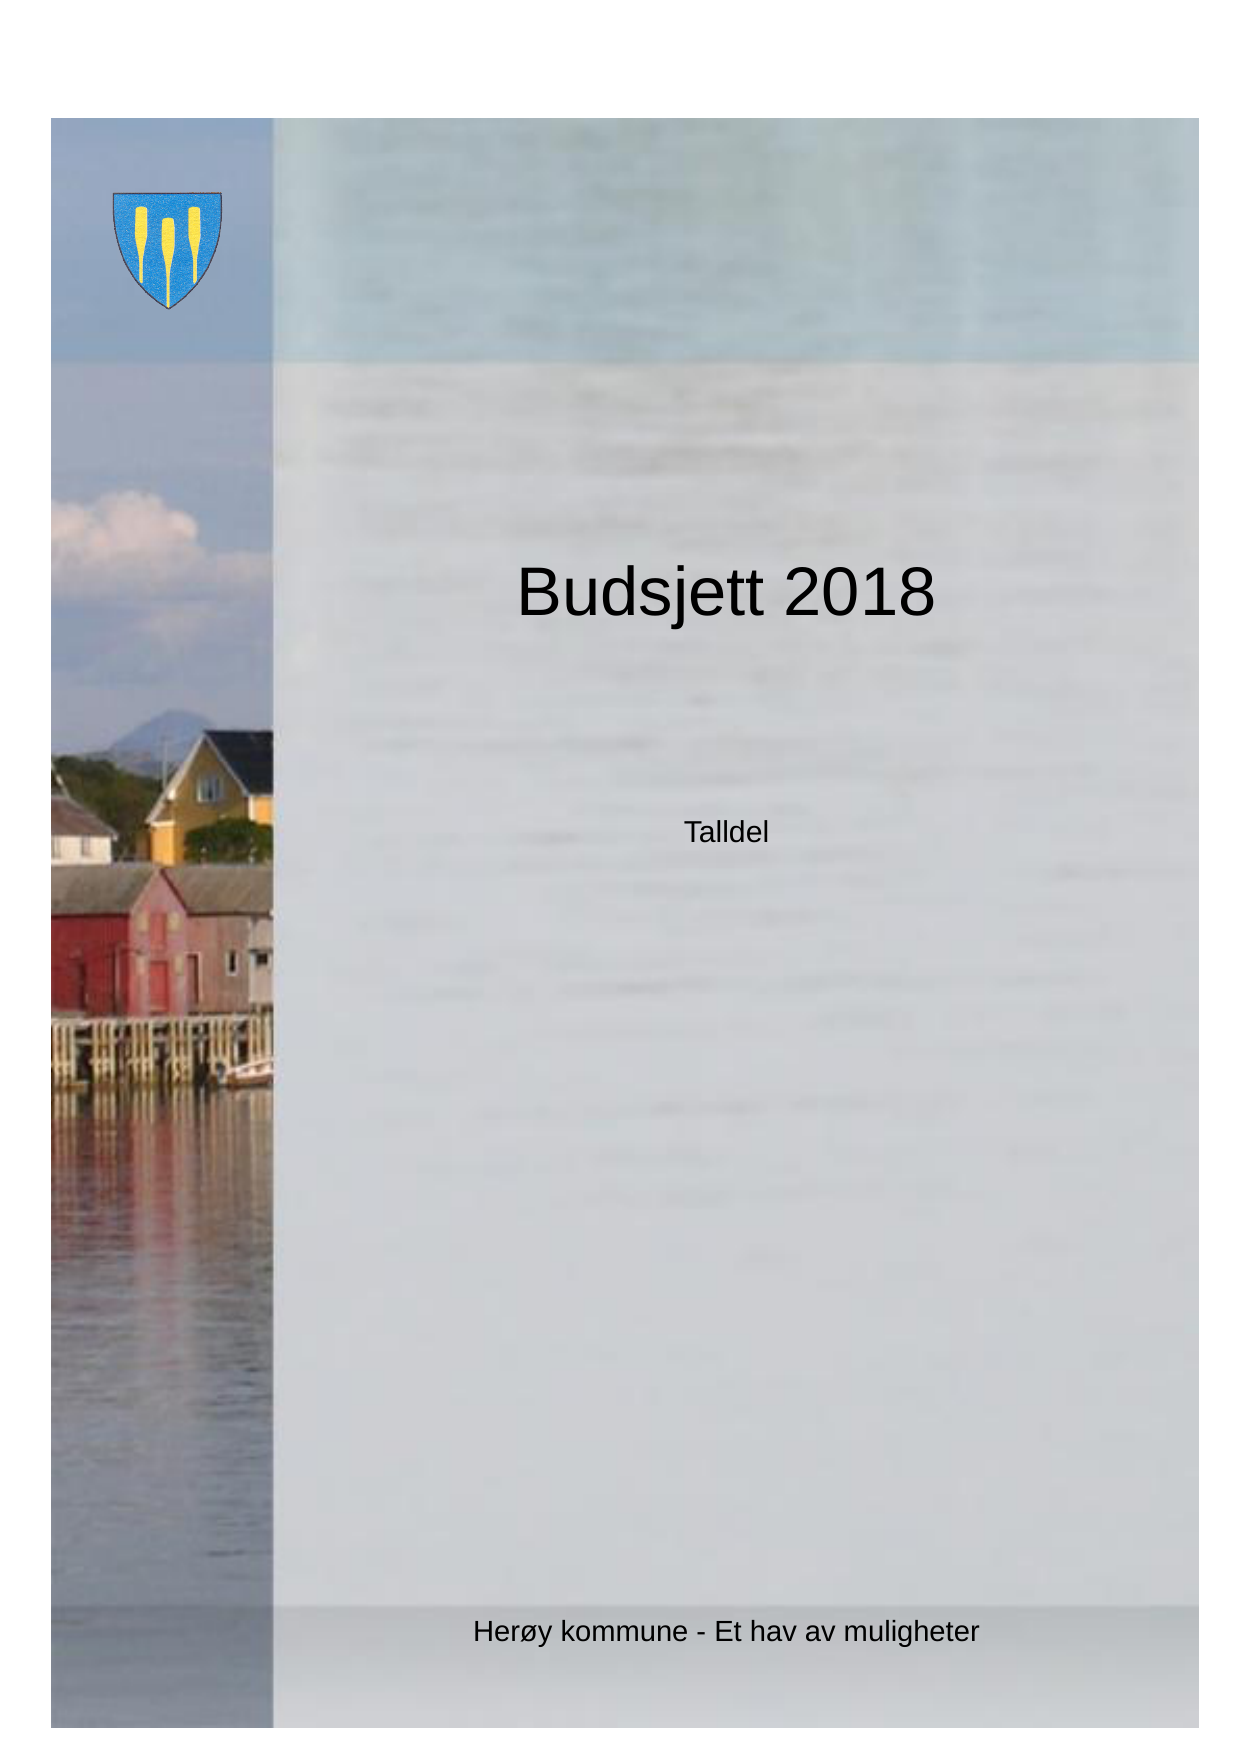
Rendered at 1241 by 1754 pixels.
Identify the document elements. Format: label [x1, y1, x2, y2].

picture [51, 118, 1199, 1728]
